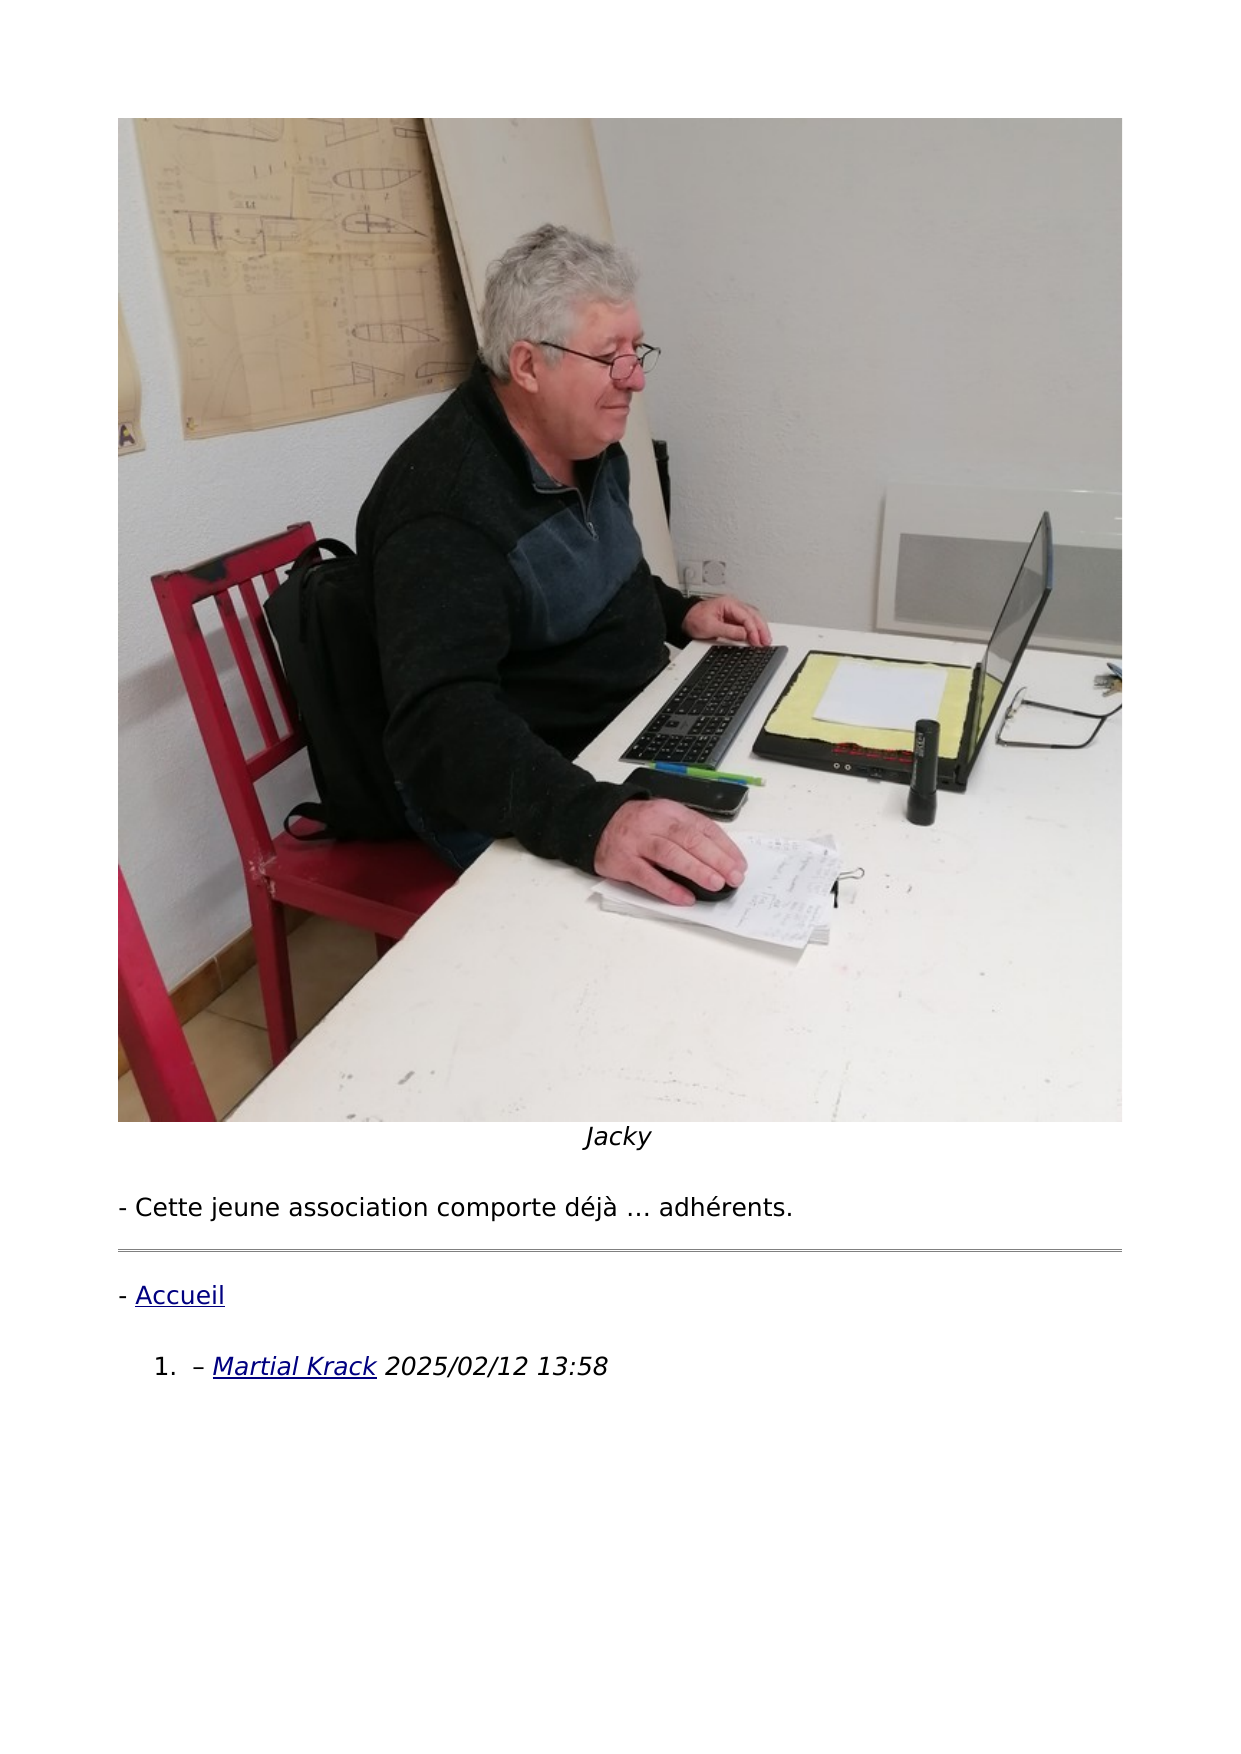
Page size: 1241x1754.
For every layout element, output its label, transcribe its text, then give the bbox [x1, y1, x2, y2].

picture [118, 118, 1123, 1122]
text - Cette jeune association comporte déjà … adhérents. [118, 1193, 1122, 1222]
list – Martial Krack 2025/02/12 13:58 [177, 1352, 1122, 1381]
text - Accueil [118, 1281, 1122, 1310]
text Jacky [118, 1122, 1122, 1151]
